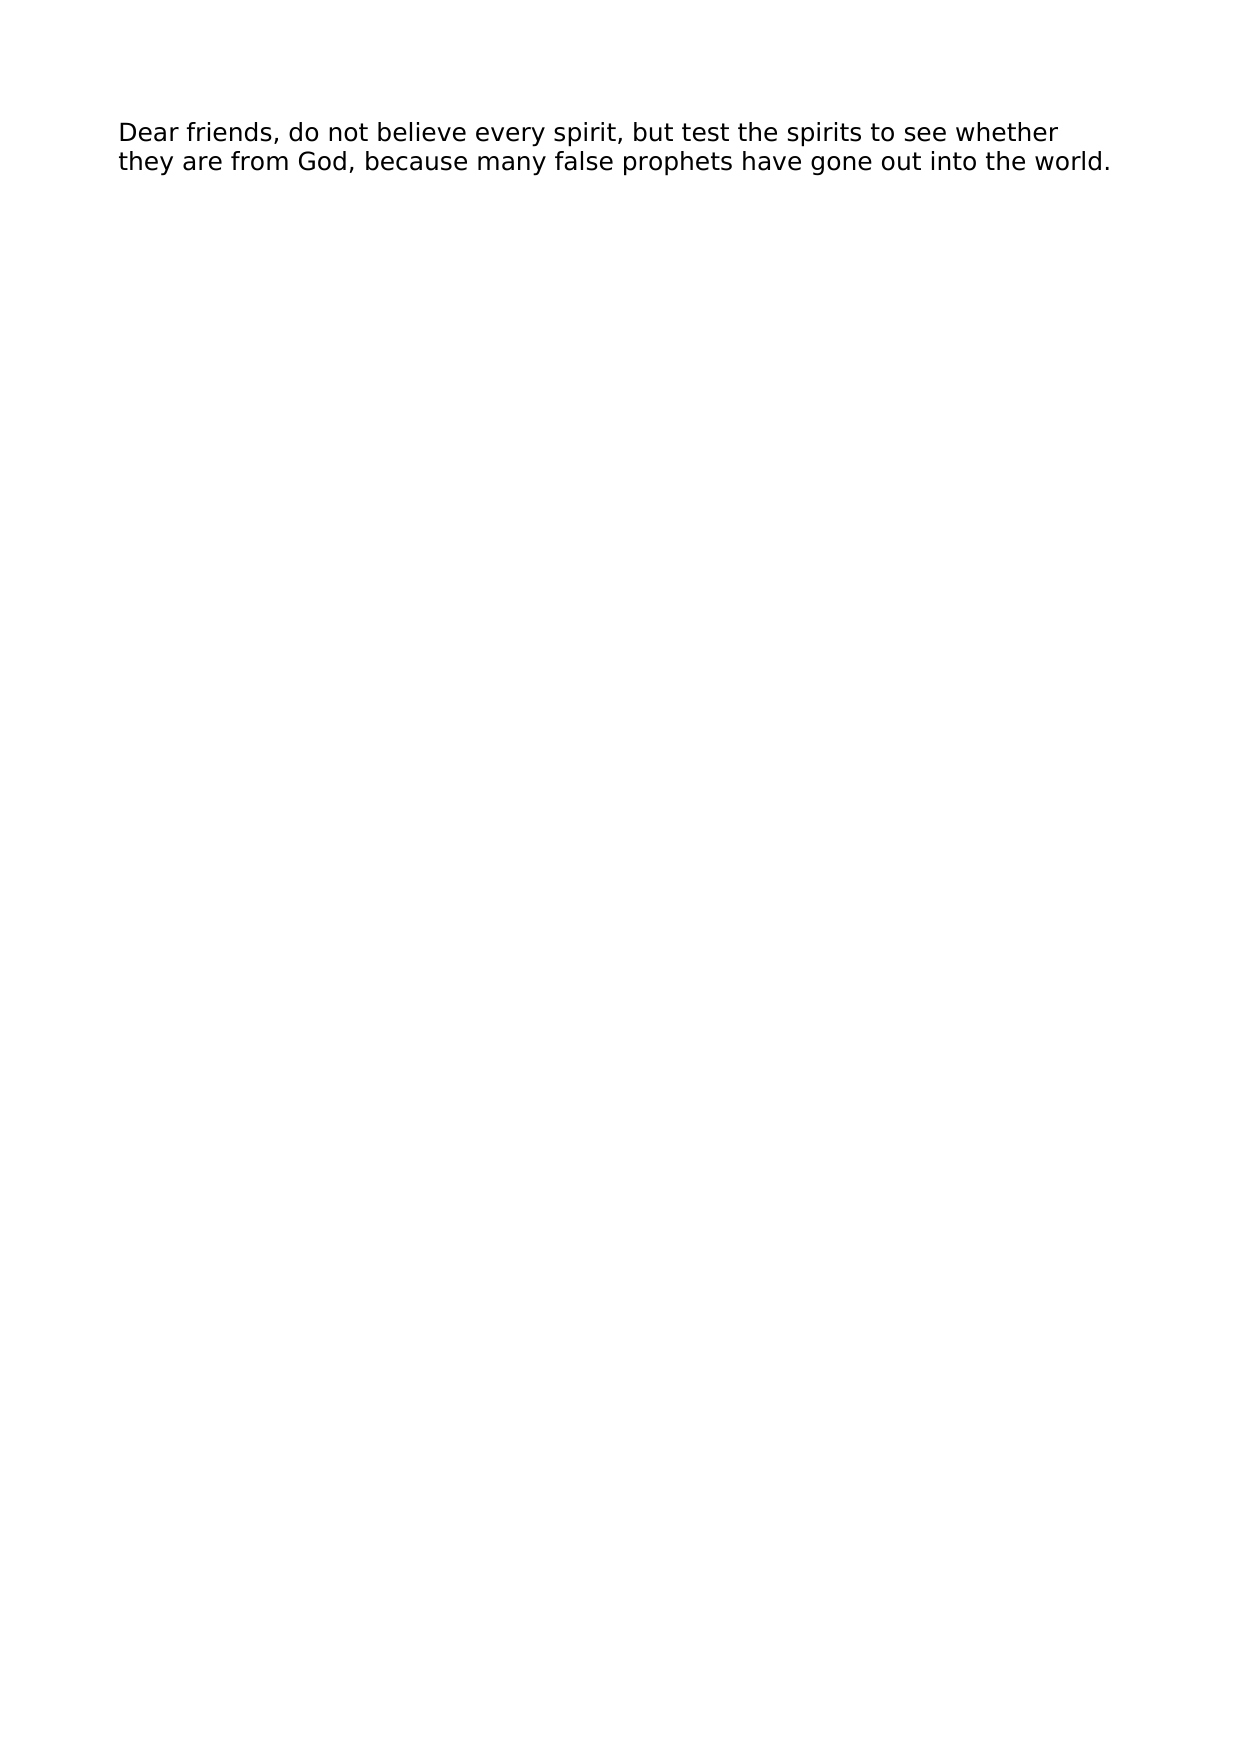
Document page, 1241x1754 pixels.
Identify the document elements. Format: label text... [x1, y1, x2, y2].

text Dear friends, do not believe every spirit, but test the spirits to see whether they are from God, because many false prophets have gone out into the world. [118, 118, 1122, 176]
